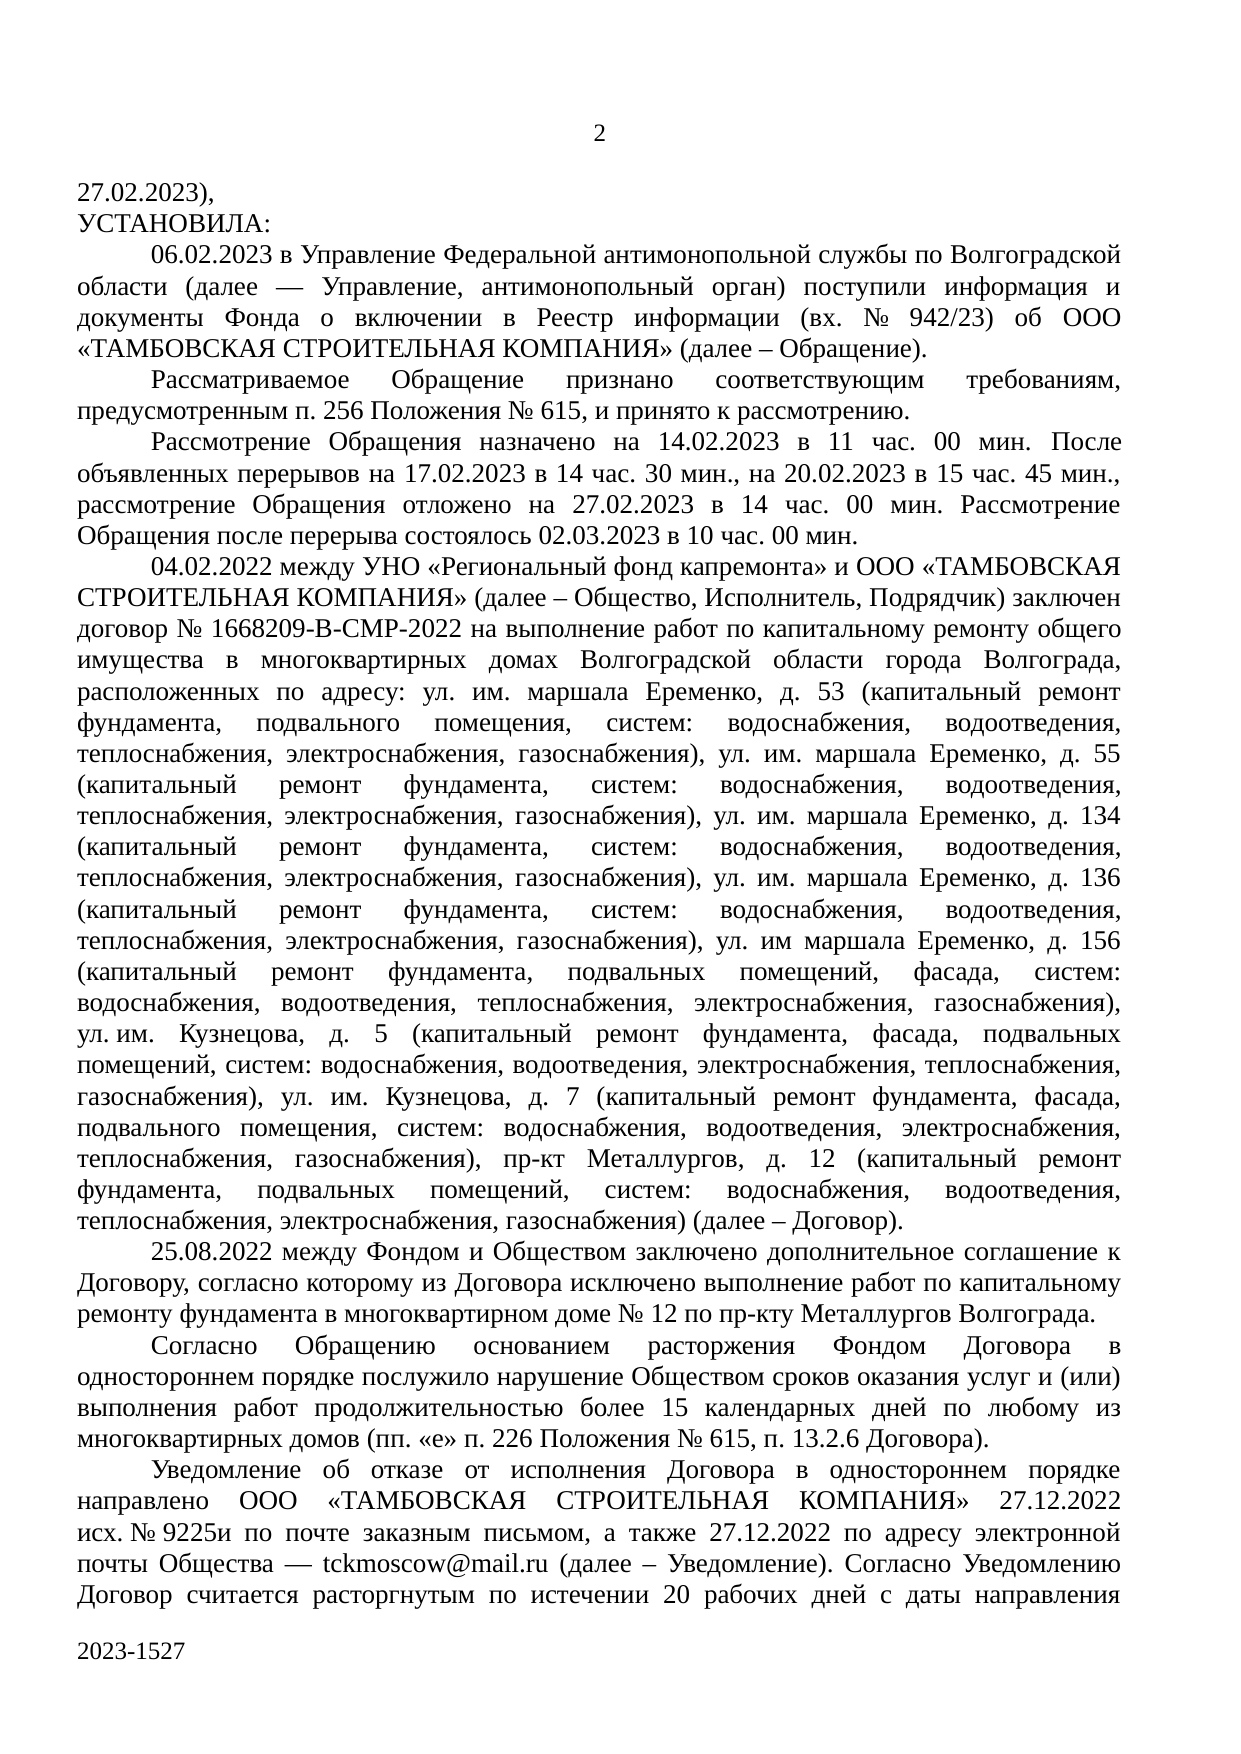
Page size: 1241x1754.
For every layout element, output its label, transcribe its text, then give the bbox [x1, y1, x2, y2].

text 06.02.2023 в Управление Федеральной антимонопольной службы по Волгоградской области (далее — Управление, антимонопольный орган) поступили информация и документы Фонда о включении в Реестр информации (вх. № 942/23) об ООО «ТАМБОВСКАЯ СТРОИТЕЛЬНАЯ КОМПАНИЯ» (далее – Обращение). [77, 239, 1122, 363]
text Согласно Обращению основанием расторжения Фондом Договора в одностороннем порядке послужило нарушение Обществом сроков оказания услуг и (или) выполнения работ продолжительностью более 15 календарных дней по любому из многоквартирных домов (пп. «е» п. 226 Положения № 615, п. 13.2.6 Договора). [77, 1329, 1122, 1453]
text 25.08.2022 между Фондом и Обществом заключено дополнительное соглашение к Договору, согласно которому из Договора исключено выполнение работ по капитальному ремонту фундамента в многоквартирном доме № 12 по пр-кту Металлургов Волгограда. [77, 1235, 1122, 1329]
text 04.02.2022 между УНО «Региональный фонд капремонта» и ООО «ТАМБОВСКАЯ СТРОИТЕЛЬНАЯ КОМПАНИЯ» (далее – Общество, Исполнитель, Подрядчик) заключен договор № 1668209-В-СМР-2022 на выполнение работ по капитальному ремонту общего имущества в многоквартирных домах Волгоградской области города Волгограда, расположенных по адресу: ул. им. маршала Еременко, д. 53 (капитальный ремонт фундамента, подвального помещения, систем: водоснабжения, водоотведения, теплоснабжения, электроснабжения, газоснабжения), ул. им. маршала Еременко, д. 55 (капитальный ремонт фундамента, систем: водоснабжения, водоотведения, теплоснабжения, электроснабжения, газоснабжения), ул. им. маршала Еременко, д. 134 (капитальный ремонт фундамента, систем: водоснабжения, водоотведения, теплоснабжения, электроснабжения, газоснабжения), ул. им. маршала Еременко, д. 136 (капитальный ремонт фундамента, систем: водоснабжения, водоотведения, теплоснабжения, электроснабжения, газоснабжения), ул. им маршала Еременко, д. 156 (капитальный ремонт фундамента, подвальных помещений, фасада, систем: водоснабжения, водоотведения, теплоснабжения, электроснабжения, газоснабжения), ул. им. Кузнецова, д. 5 (капитальный ремонт фундамента, фасада, подвальных помещений, систем: водоснабжения, водоотведения, электроснабжения, теплоснабжения, газоснабжения), ул. им. Кузнецова, д. 7 (капитальный ремонт фундамента, фасада, подвального помещения, систем: водоснабжения, водоотведения, электроснабжения, теплоснабжения, газоснабжения), пр-кт Металлургов, д. 12 (капитальный ремонт фундамента, подвальных помещений, систем: водоснабжения, водоотведения, теплоснабжения, электроснабжения, газоснабжения) (далее – Договор). [77, 550, 1122, 1235]
text УСТАНОВИЛА: [77, 207, 1122, 239]
text Уведомление об отказе от исполнения Договора в одностороннем порядке направлено ООО «ТАМБОВСКАЯ СТРОИТЕЛЬНАЯ КОМПАНИЯ» 27.12.2022 исх. № 9225и по почте заказным письмом, а также 27.12.2022 по адресу электронной почты Общества — tckmoscow@mail.ru (далее – Уведомление). Согласно Уведомлению Договор считается расторгнутым по истечении 20 рабочих дней с даты направления [77, 1453, 1122, 1609]
text Рассматриваемое Обращение признано соответствующим требованиям, предусмотренным п. 256 Положения № 615, и принято к рассмотрению. [77, 363, 1122, 426]
text Рассмотрение Обращения назначено на 14.02.2023 в 11 час. 00 мин. После объявленных перерывов на 17.02.2023 в 14 час. 30 мин., на 20.02.2023 в 15 час. 45 мин., рассмотрение Обращения отложено на 27.02.2023 в 14 час. 00 мин. Рассмотрение Обращения после перерыва состоялось 02.03.2023 в 10 час. 00 мин. [77, 426, 1122, 550]
text 27.02.2023), [77, 176, 1122, 207]
